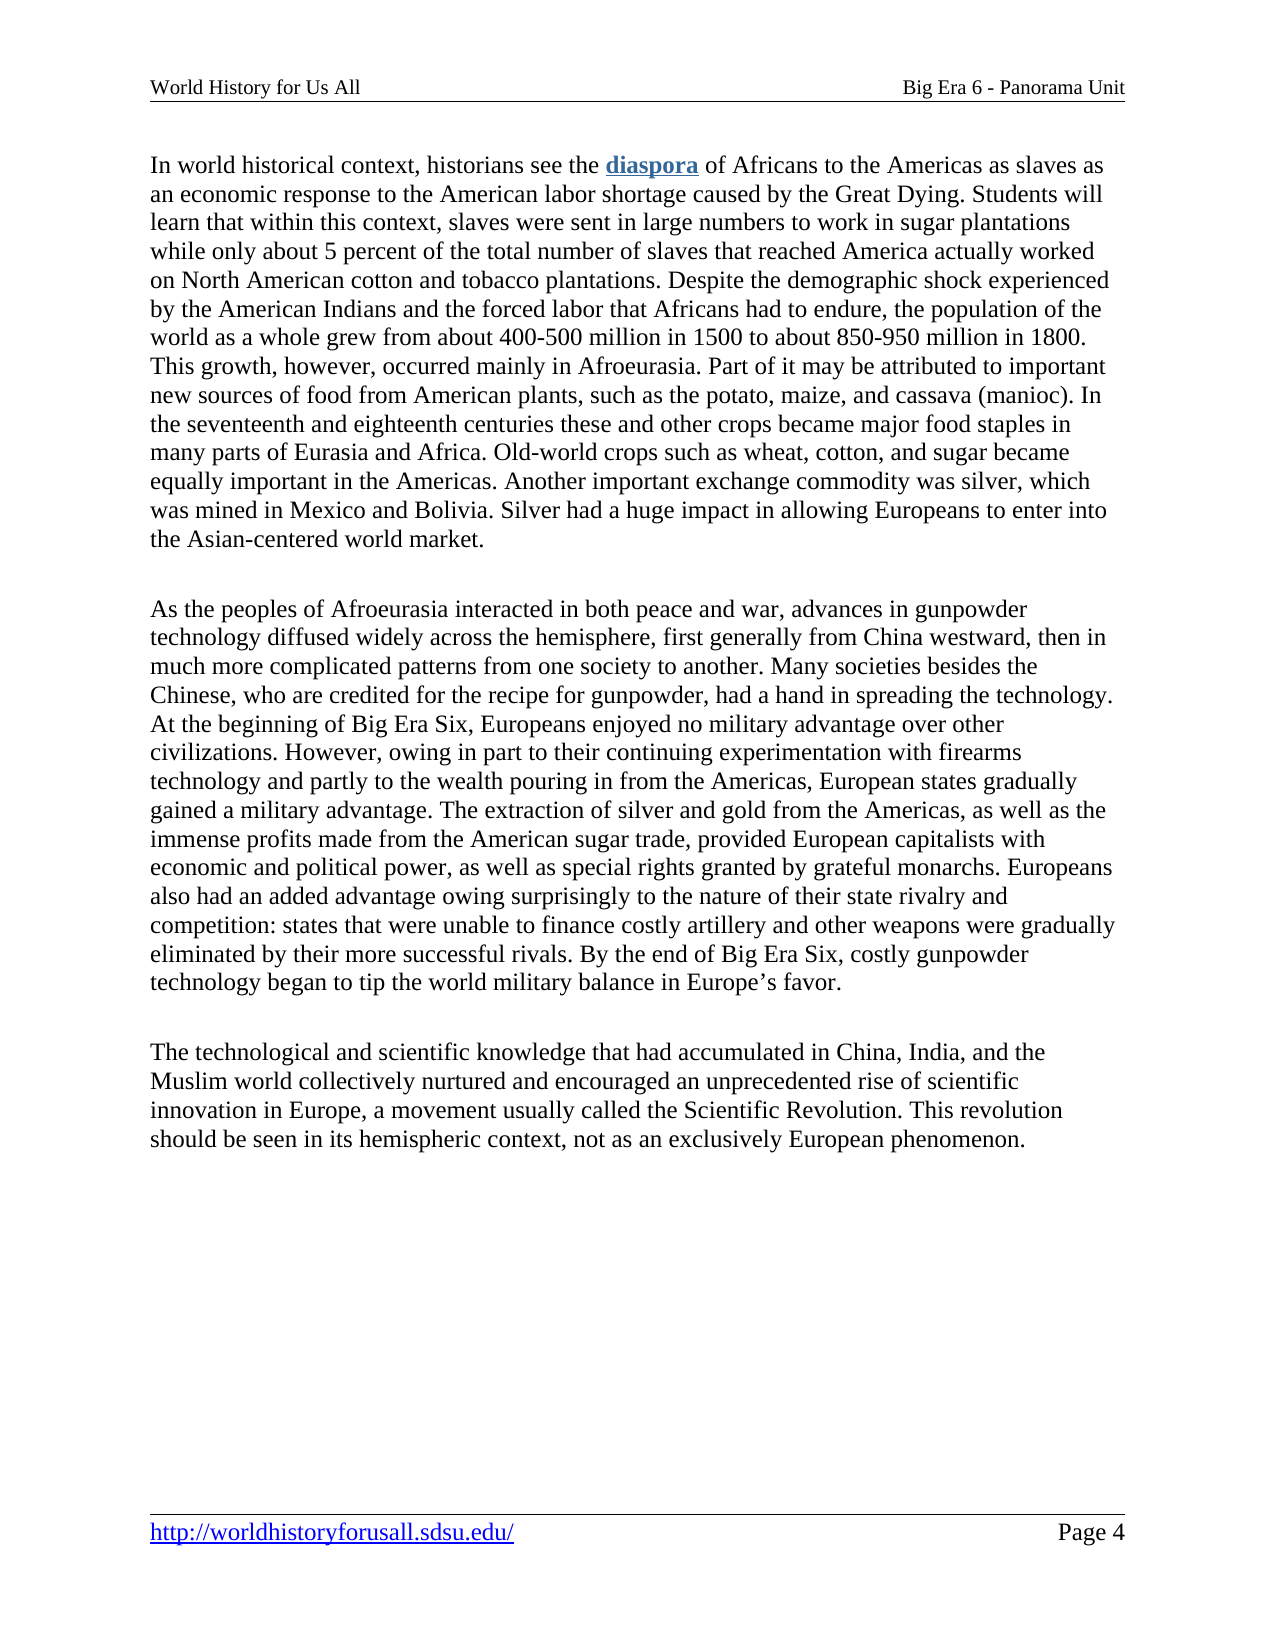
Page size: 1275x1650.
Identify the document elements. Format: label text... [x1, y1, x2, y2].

text The technological and scientific knowledge that had accumulated in China, India, and the Muslim world collectively nurtured and encouraged an unprecedented rise of scientific innovation in Europe, a movement usually called the Scientific Revolution. This revolution should be seen in its hemispheric context, not as an exclusively European phenomenon. [150, 1037, 1125, 1152]
text As the peoples of Afroeurasia interacted in both peace and war, advances in gunpowder technology diffused widely across the hemisphere, first generally from China westward, then in much more complicated patterns from one society to another. Many societies besides the Chinese, who are credited for the recipe for gunpowder, had a hand in spreading the technology. At the beginning of Big Era Six, Europeans enjoyed no military advantage over other civilizations. However, owing in part to their continuing experimentation with firearms technology and partly to the wealth pouring in from the Americas, European states gradually gained a military advantage. The extraction of silver and gold from the Americas, as well as the immense profits made from the American sugar trade, provided European capitalists with economic and political power, as well as special rights granted by grateful monarchs. Europeans also had an added advantage owing surprisingly to the nature of their state rivalry and competition: states that were unable to finance costly artillery and other weapons were gradually eliminated by their more successful rivals. By the end of Big Era Six, costly gunpowder technology began to tip the world military balance in Europe’s favor. [150, 594, 1125, 996]
text In world historical context, historians see the diaspora of Africans to the Americas as slaves as an economic response to the American labor shortage caused by the Great Dying. Students will learn that within this context, slaves were sent in large numbers to work in sugar plantations while only about 5 percent of the total number of slaves that reached America actually worked on North American cotton and tobacco plantations. Despite the demographic shock experienced by the American Indians and the forced labor that Africans had to endure, the population of the world as a whole grew from about 400-500 million in 1500 to about 850-950 million in 1800. This growth, however, occurred mainly in Afroeurasia. Part of it may be attributed to important new sources of food from American plants, such as the potato, maize, and cassava (manioc). In the seventeenth and eighteenth centuries these and other crops became major food staples in many parts of Eurasia and Africa. Old-world crops such as wheat, cotton, and sugar became equally important in the Americas. Another important exchange commodity was silver, which was mined in Mexico and Bolivia. Silver had a huge impact in allowing Europeans to enter into the Asian-centered world market. [150, 150, 1125, 552]
